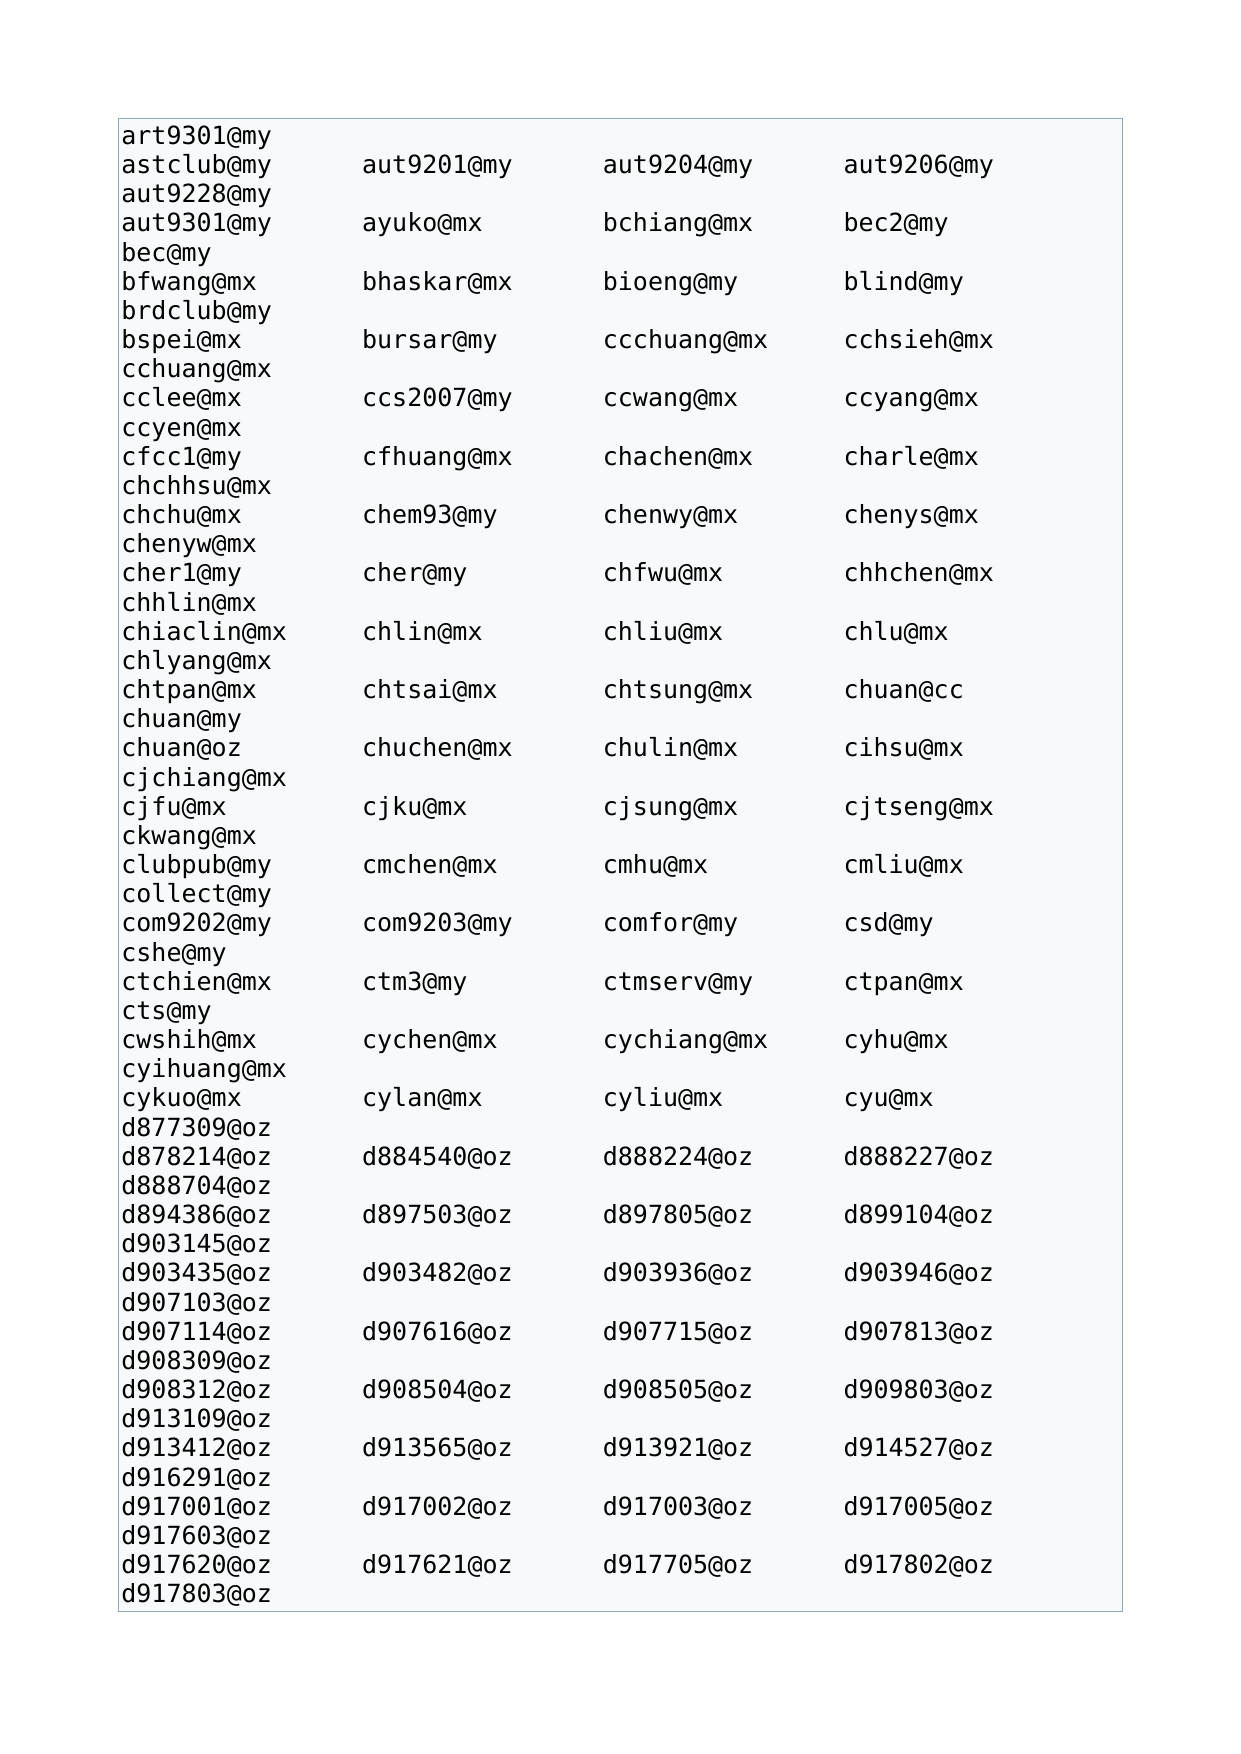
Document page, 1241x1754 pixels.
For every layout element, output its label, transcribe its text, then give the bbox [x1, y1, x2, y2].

text art9301@my astclub@my aut9201@my aut9204@my aut9206@my aut9228@my aut9301@my ayuko@mx bchiang@mx bec2@my bec@my bfwang@mx bhaskar@mx bioeng@my blind@my brdclub@my bspei@mx bursar@my ccchuang@mx cchsieh@mx cchuang@mx cclee@mx ccs2007@my ccwang@mx ccyang@mx ccyen@mx cfcc1@my cfhuang@mx chachen@mx charle@mx chchhsu@mx chchu@mx chem93@my chenwy@mx chenys@mx chenyw@mx cher1@my cher@my chfwu@mx chhchen@mx chhlin@mx chiaclin@mx chlin@mx chliu@mx chlu@mx chlyang@mx chtpan@mx chtsai@mx chtsung@mx chuan@cc chuan@my chuan@oz chuchen@mx chulin@mx cihsu@mx cjchiang@mx cjfu@mx cjku@mx cjsung@mx cjtseng@mx ckwang@mx clubpub@my cmchen@mx cmhu@mx cmliu@mx collect@my com9202@my com9203@my comfor@my csd@my cshe@my ctchien@mx ctm3@my ctmserv@my ctpan@mx cts@my cwshih@mx cychen@mx cychiang@mx cyhu@mx cyihuang@mx cykuo@mx cylan@mx cyliu@mx cyu@mx d877309@oz d878214@oz d884540@oz d888224@oz d888227@oz d888704@oz d894386@oz d897503@oz d897805@oz d899104@oz d903145@oz d903435@oz d903482@oz d903936@oz d903946@oz d907103@oz d907114@oz d907616@oz d907715@oz d907813@oz d908309@oz d908312@oz d908504@oz d908505@oz d909803@oz d913109@oz d913412@oz d913565@oz d913921@oz d914527@oz d916291@oz d917001@oz d917002@oz d917003@oz d917005@oz d917603@oz d917620@oz d917621@oz d917705@oz d917802@oz d917803@oz [119, 119, 1122, 1611]
